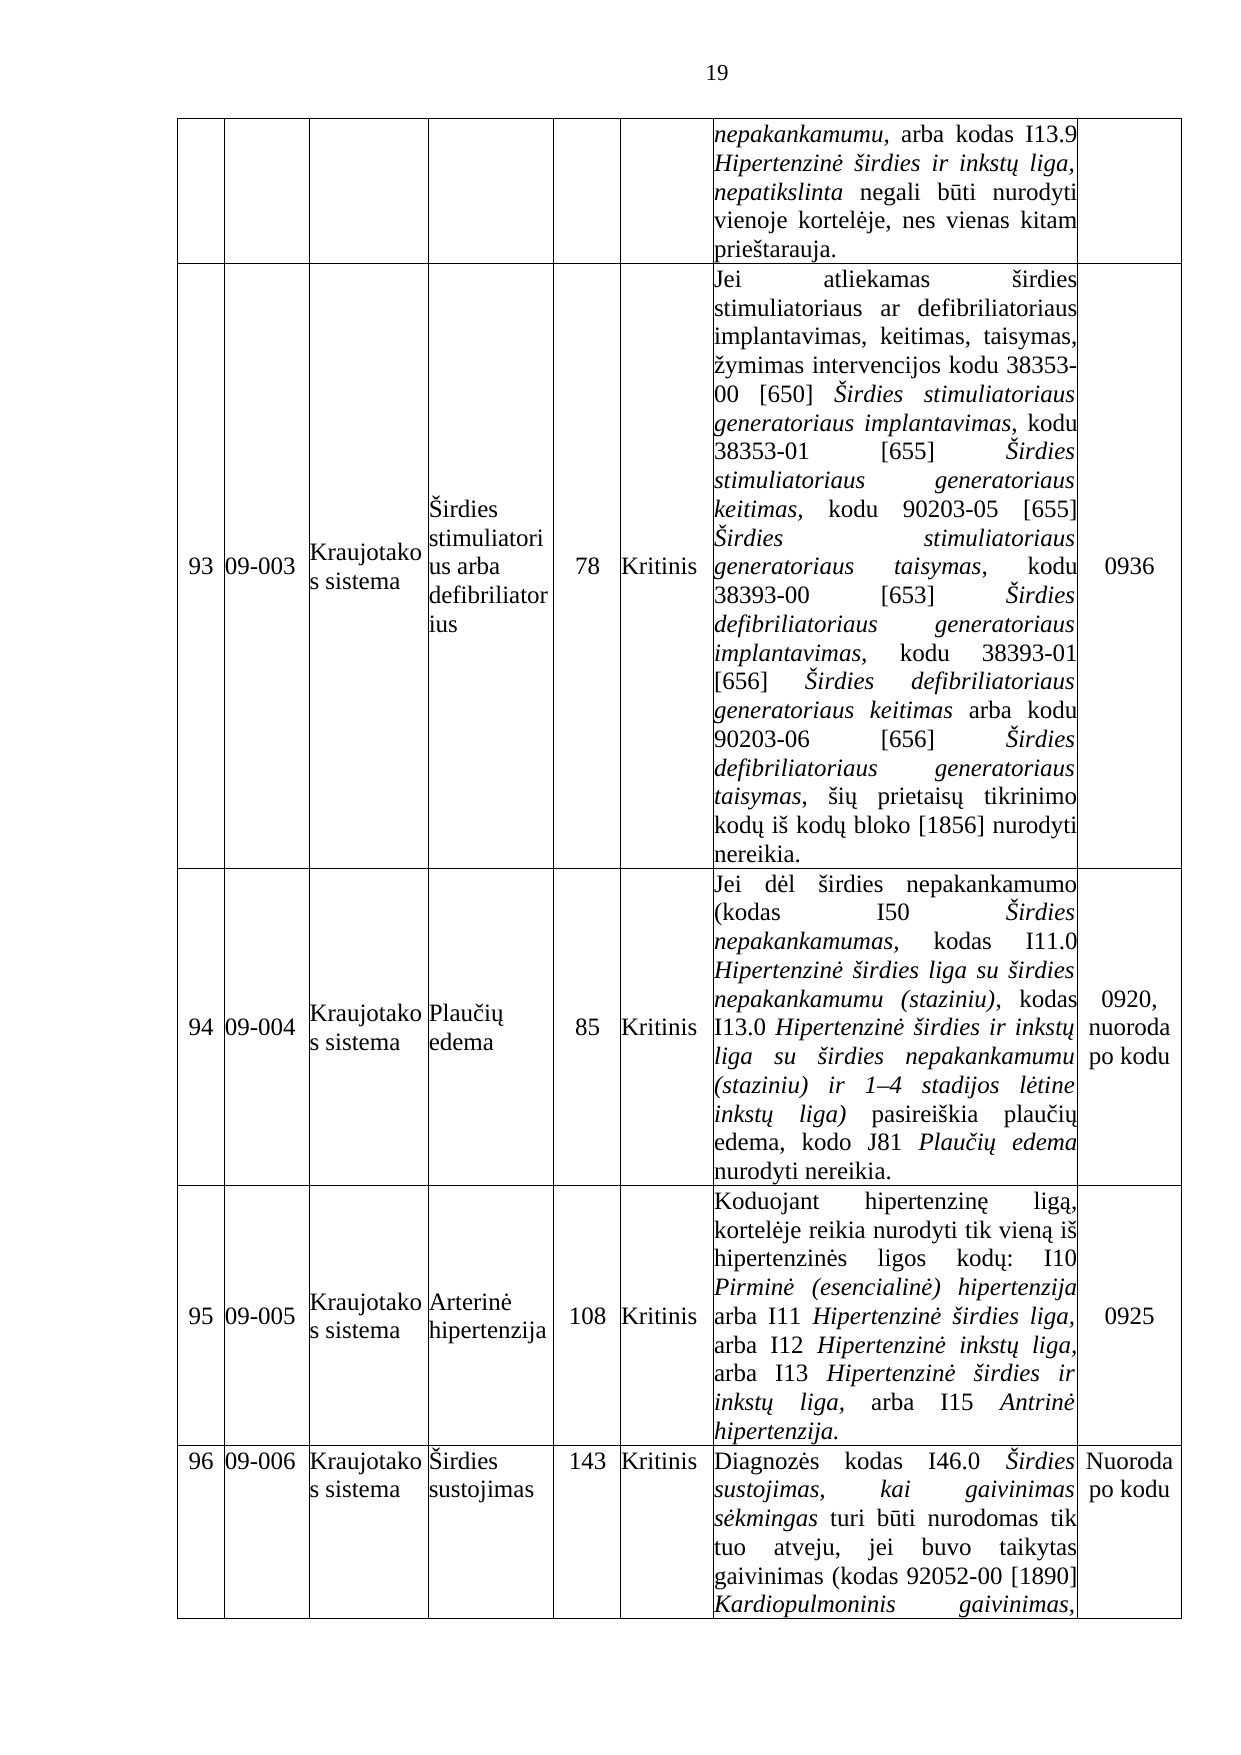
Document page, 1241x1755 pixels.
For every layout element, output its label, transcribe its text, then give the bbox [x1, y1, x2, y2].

table_cell Širdies stimuliatorius arba defibriliatorius [429, 264, 553, 868]
table_cell [310, 119, 428, 263]
table_cell Diagnozės kodas I46.0 Širdies sustojimas, kai gaivinimas sėkmingas turi būti nurodomas tik tuo atveju, jei buvo taikytas gaivinimas (kodas 92052-00 [1890] Kardiopulmoninis gaivinimas, [714, 1446, 1077, 1618]
table_cell Koduojant hipertenzinę ligą, kortelėje reikia nurodyti tik vieną iš hipertenzinės ligos kodų: I10 Pirminė (esencialinė) hipertenzija arba I11 Hipertenzinė širdies liga, arba I12 Hipertenzinė inkstų liga, arba I13 Hipertenzinė širdies ir inkstų liga, arba I15 Antrinė hipertenzija. [714, 1186, 1077, 1445]
table_cell Kraujotakos sistema [310, 1446, 428, 1618]
table_cell 09-005 [225, 1186, 309, 1445]
table_cell nepakankamumu, arba kodas I13.9 Hipertenzinė širdies ir inkstų liga, nepatikslinta negali būti nurodyti vienoje kortelėje, nes vienas kitam prieštarauja. [714, 119, 1077, 263]
table_cell [178, 119, 224, 263]
table_cell 108 [554, 1186, 620, 1445]
table_cell 09-006 [225, 1446, 309, 1618]
table_cell Kraujotakos sistema [310, 264, 428, 868]
table_cell [621, 119, 713, 263]
table_cell [225, 119, 309, 263]
table_cell Kraujotakos sistema [310, 869, 428, 1185]
table_cell Nuoroda po kodu [1078, 1446, 1181, 1618]
table_cell Kraujotakos sistema [310, 1186, 428, 1445]
table_cell Arterinė hipertenzija [429, 1186, 553, 1445]
table_cell Kritinis [621, 869, 713, 1185]
table_cell 0920, nuoroda po kodu [1078, 869, 1181, 1185]
table_cell Jei dėl širdies nepakankamumo (kodas I50 Širdies nepakankamumas, kodas I11.0 Hipertenzinė širdies liga su širdies nepakankamumu (staziniu), kodas I13.0 Hipertenzinė širdies ir inkstų liga su širdies nepakankamumu (staziniu) ir 1–4 stadijos lėtine inkstų liga) pasireiškia plaučių edema, kodo J81 Plaučių edema nurodyti nereikia. [714, 869, 1077, 1185]
table_cell 78 [554, 264, 620, 868]
table_cell 94 [178, 869, 224, 1185]
table_cell 0936 [1078, 264, 1181, 868]
table_cell Širdies sustojimas [429, 1446, 553, 1618]
table_cell 143 [554, 1446, 620, 1618]
table_cell Kritinis [621, 264, 713, 868]
table_cell Kritinis [621, 1186, 713, 1445]
table_cell Kritinis [621, 1446, 713, 1618]
table_cell [1078, 119, 1181, 263]
table_cell 96 [178, 1446, 224, 1618]
table_cell [429, 119, 553, 263]
table_cell 93 [178, 264, 224, 868]
table_cell 85 [554, 869, 620, 1185]
table_cell 95 [178, 1186, 224, 1445]
table_cell Plaučių edema [429, 869, 553, 1185]
table_cell 09-004 [225, 869, 309, 1185]
table_cell 0925 [1078, 1186, 1181, 1445]
table_cell Jei atliekamas širdies stimuliatoriaus ar defibriliatoriaus implantavimas, keitimas, taisymas, žymimas intervencijos kodu 38353-00 [650] Širdies stimuliatoriaus generatoriaus implantavimas, kodu 38353-01 [655] Širdies stimuliatoriaus generatoriaus keitimas, kodu 90203-05 [655] Širdies stimuliatoriaus generatoriaus taisymas, kodu 38393-00 [653] Širdies defibriliatoriaus generatoriaus implantavimas, kodu 38393-01 [656] Širdies defibriliatoriaus generatoriaus keitimas arba kodu 90203-06 [656] Širdies defibriliatoriaus generatoriaus taisymas, šių prietaisų tikrinimo kodų iš kodų bloko [1856] nurodyti nereikia. [714, 264, 1077, 868]
table_cell 09-003 [225, 264, 309, 868]
table_cell [554, 119, 620, 263]
